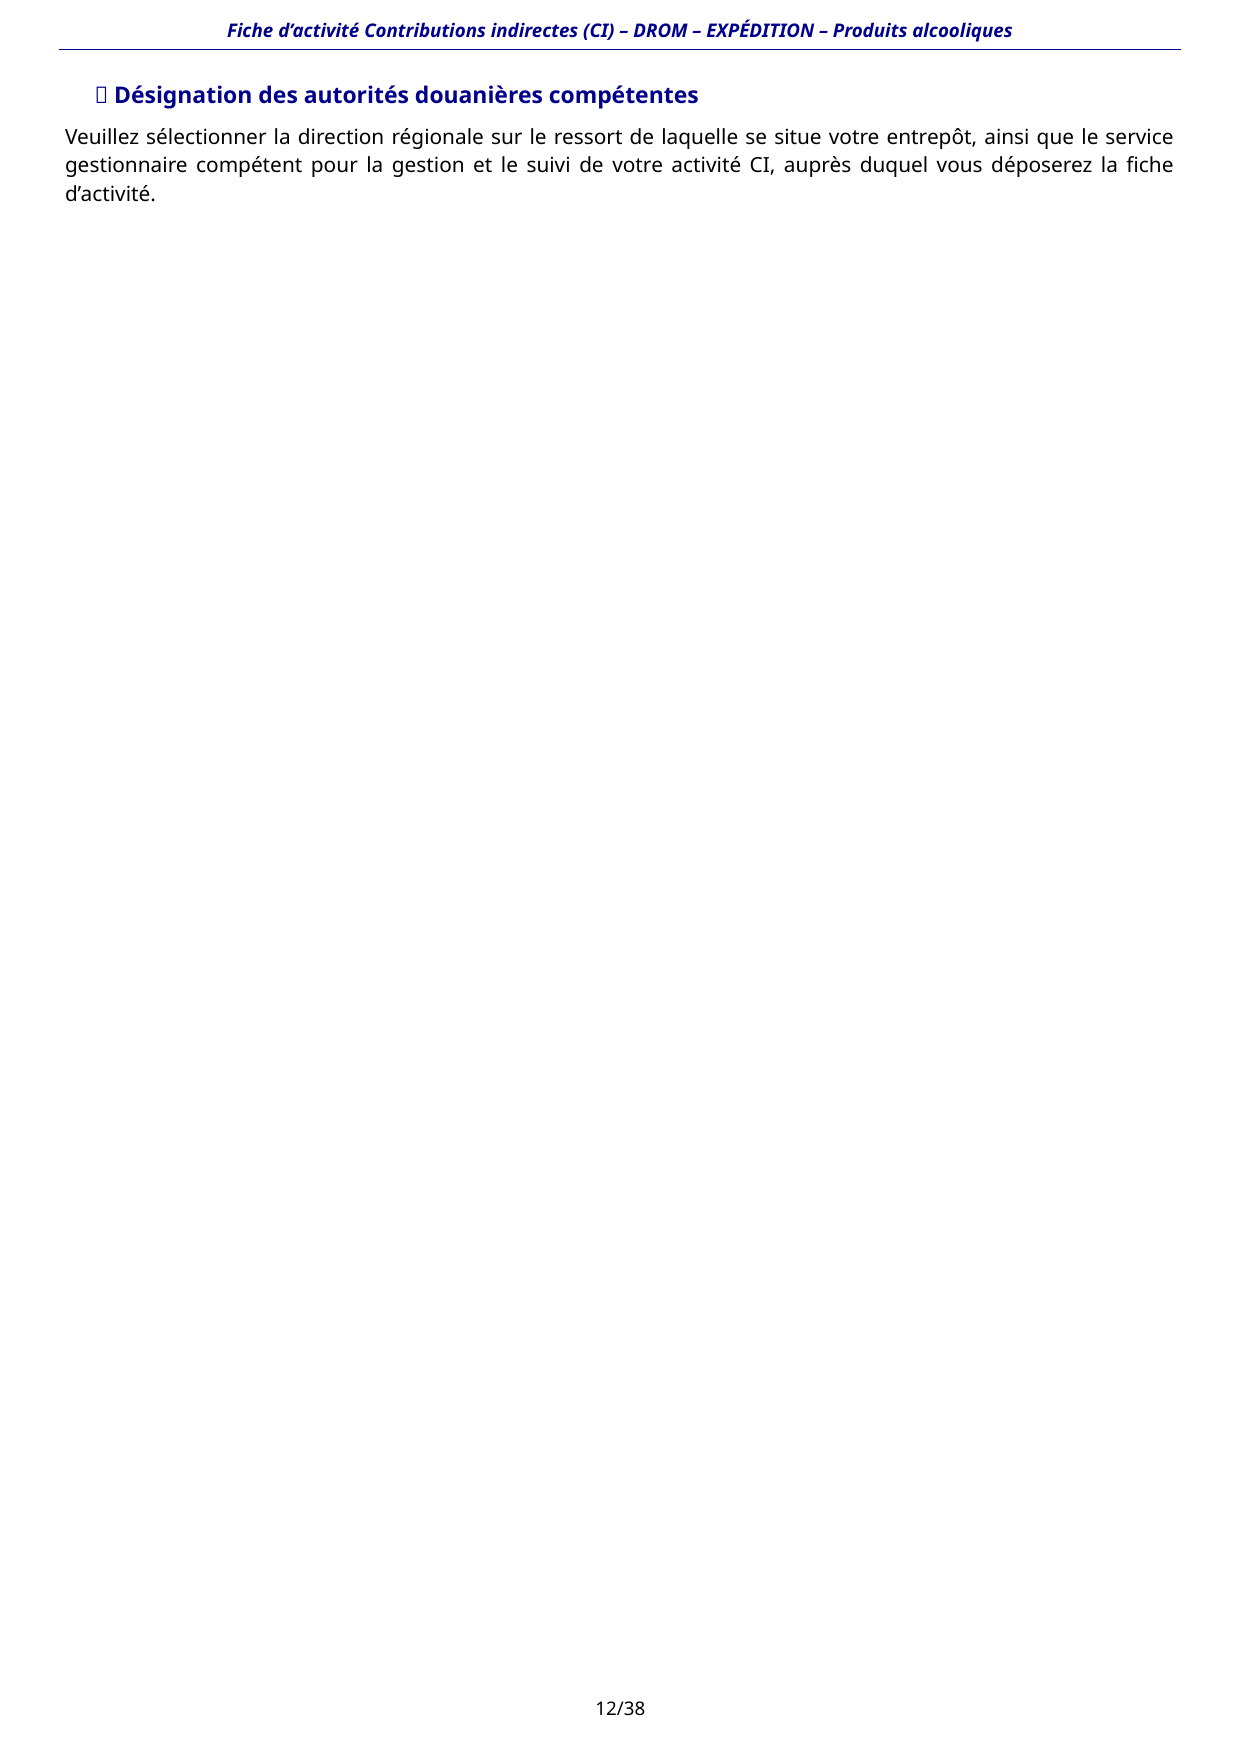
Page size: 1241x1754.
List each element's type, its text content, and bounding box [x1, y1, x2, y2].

table_cell  Désignation des autorités douanières compétentes Veuillez sélectionner la direction régionale sur le ressort de laquelle se situe votre entrepôt, ainsi que le service gestionnaire compétent pour la gestion et le suivi de votre activité CI, auprès duquel vous déposerez la fiche d’activité. [59, 67, 1181, 213]
